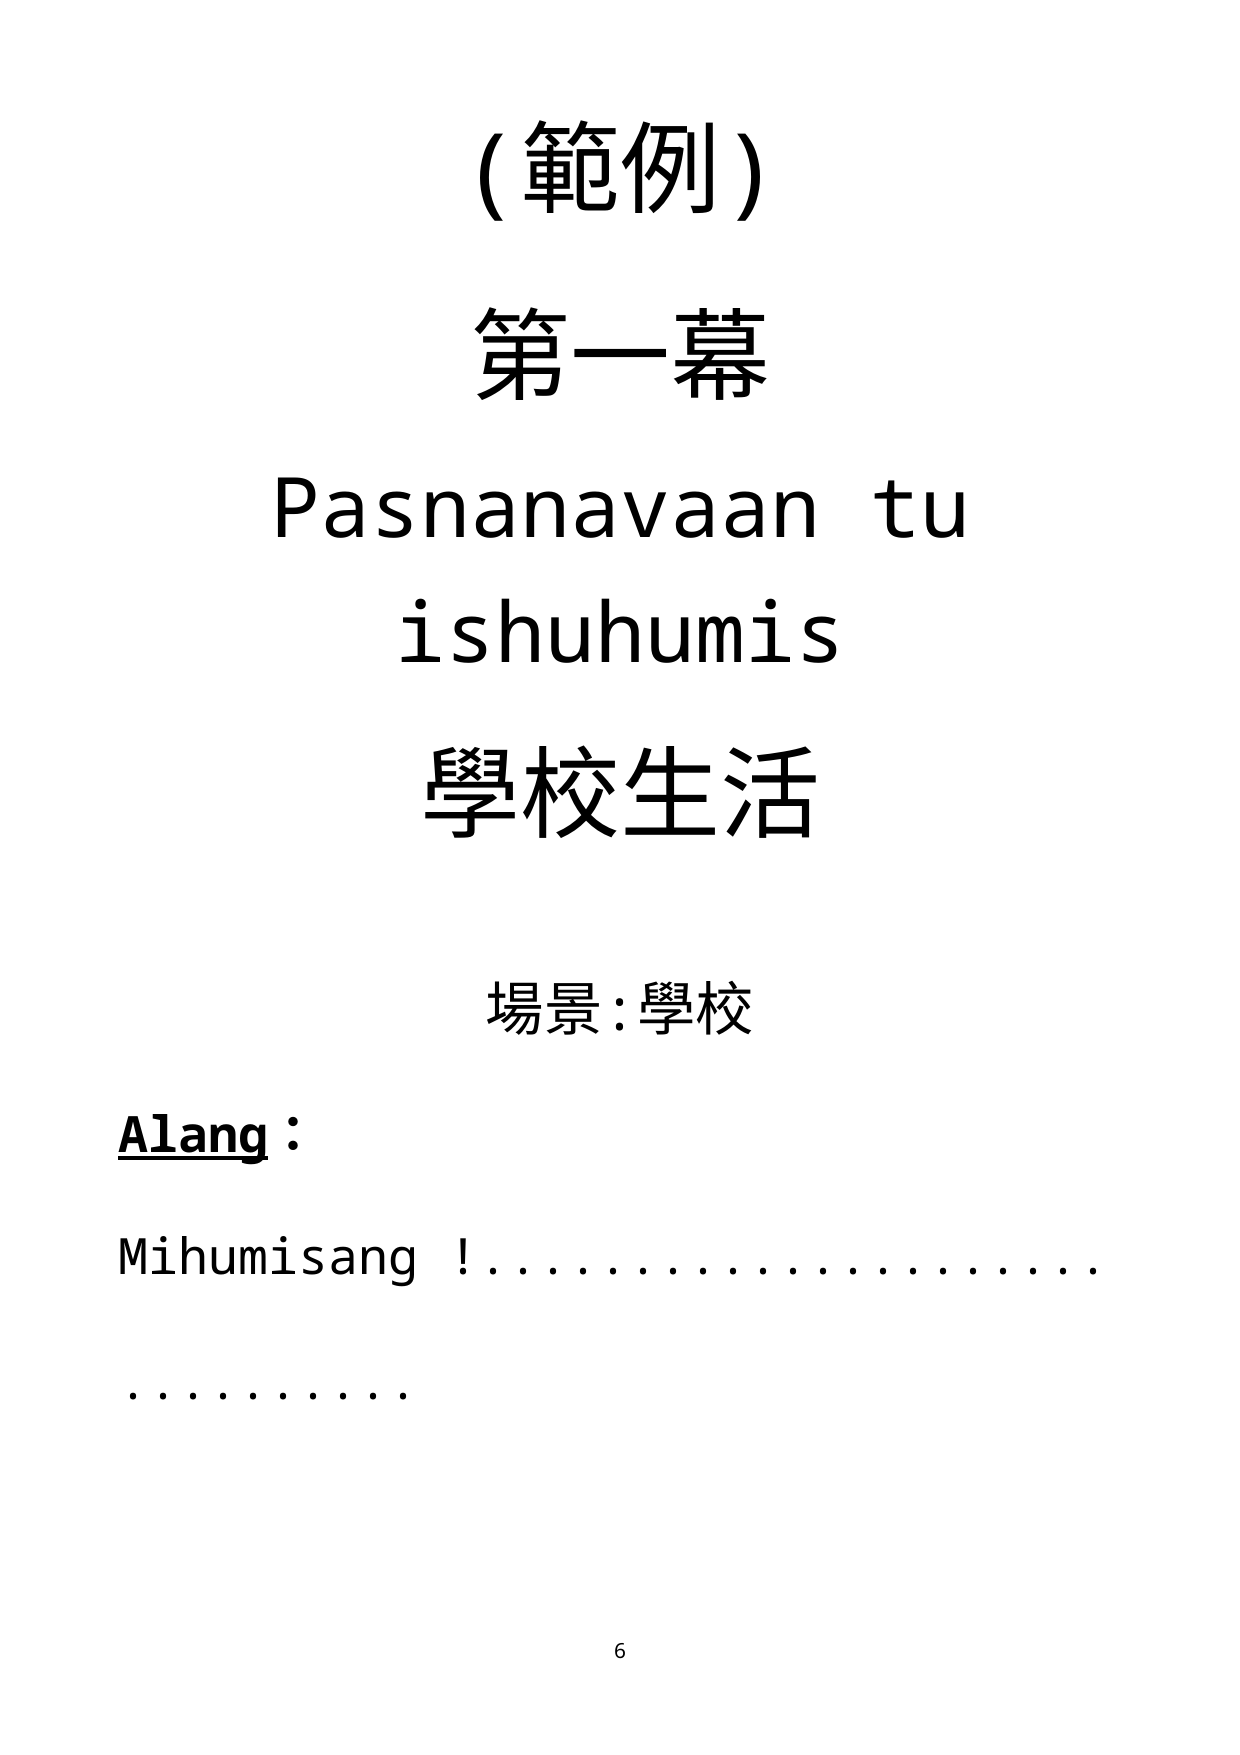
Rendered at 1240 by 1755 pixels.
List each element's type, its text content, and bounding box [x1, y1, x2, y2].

text Pasnanavaan tu ishuhumis [118, 432, 1121, 682]
text (範例) [118, 57, 1121, 245]
text 第一幕 [118, 245, 1121, 432]
text 學校生活 [118, 682, 1121, 870]
text Alang： [118, 1057, 1121, 1182]
text Mihumisang !............................... [118, 1182, 1121, 1432]
text 場景:學校 [118, 932, 1121, 1057]
